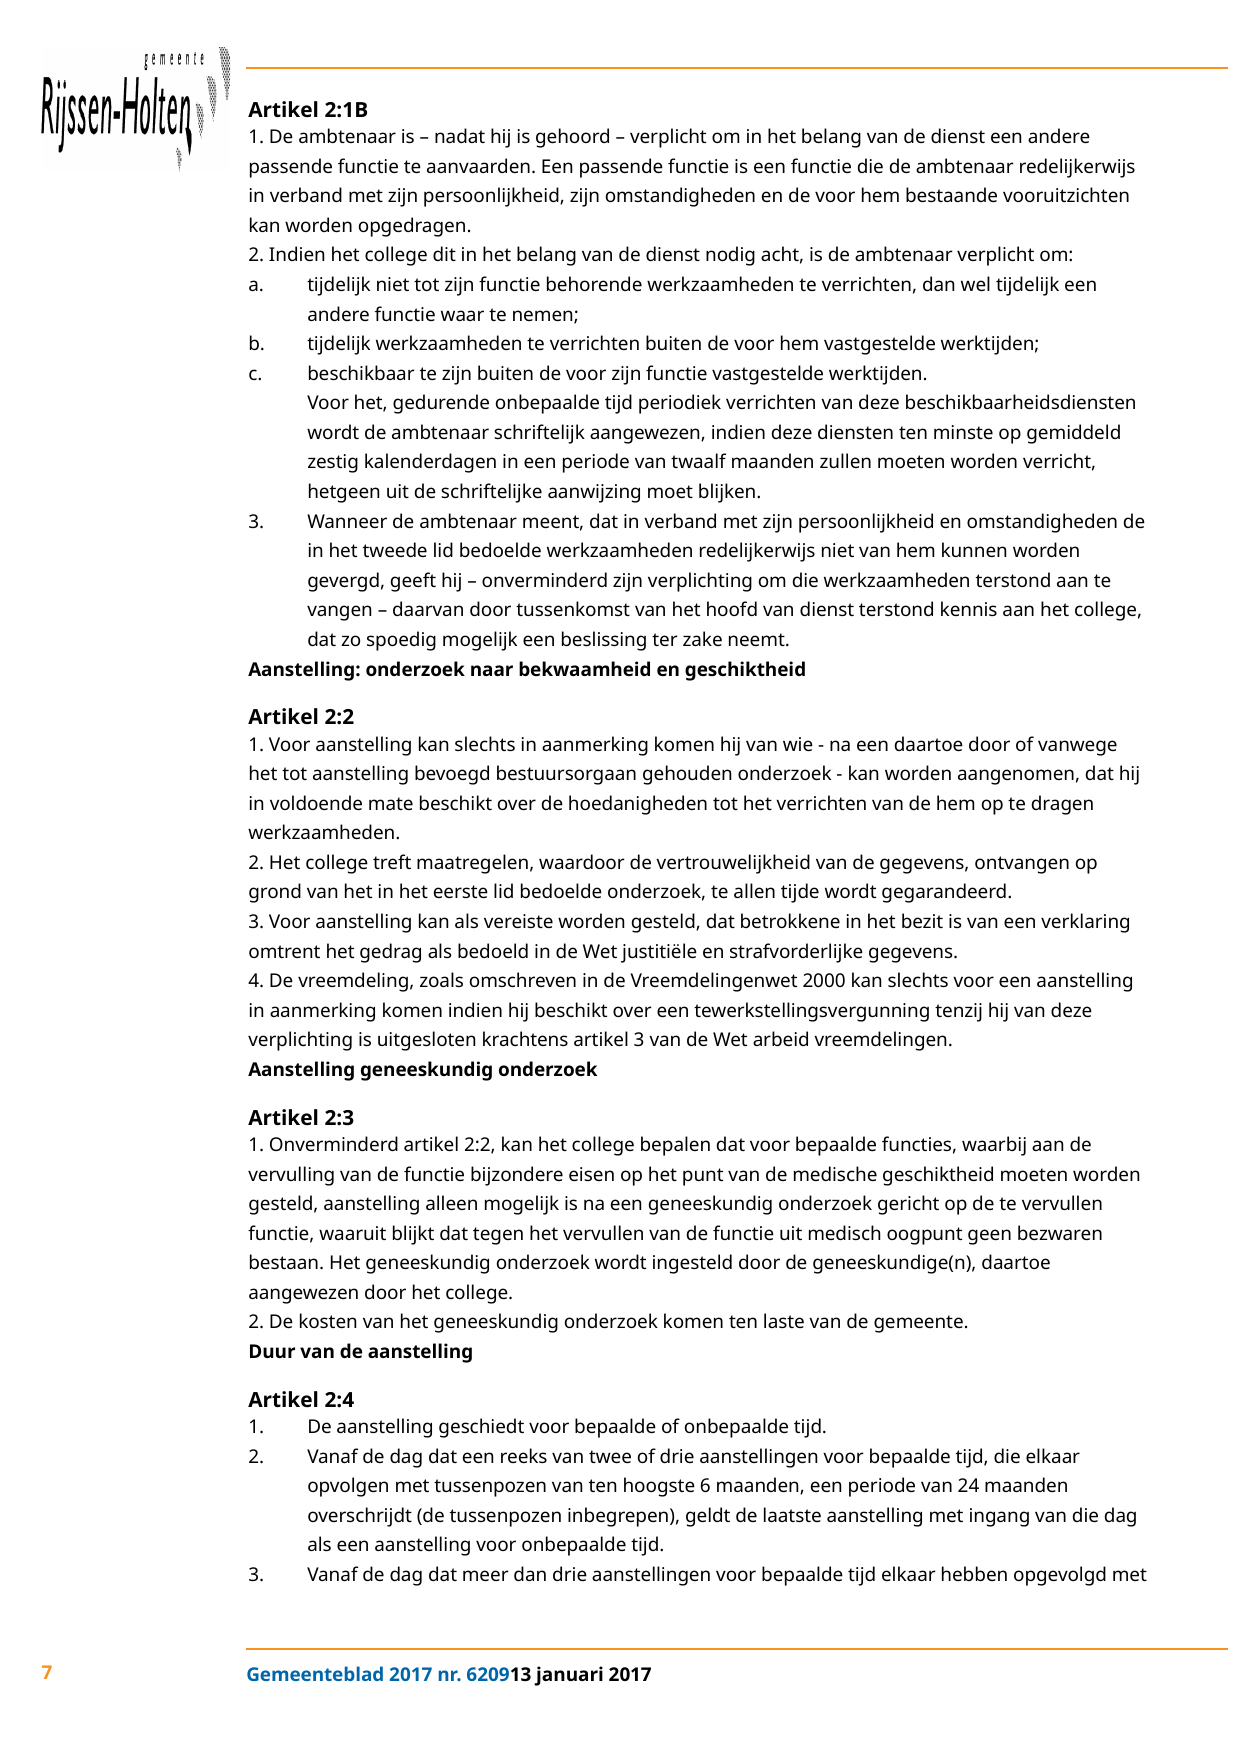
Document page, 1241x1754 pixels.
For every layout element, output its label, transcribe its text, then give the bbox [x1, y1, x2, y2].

list Vanaf de dag dat meer dan drie aanstellingen voor bepaalde tijd elkaar hebben opgevolgd met [248, 1561, 1152, 1587]
text 3. Voor aanstelling kan als vereiste worden gesteld, dat betrokkene in het bezit is van een verklaring omtrent het gedrag als bedoeld in de Wet justitiële en strafvorderlijke gegevens. [248, 908, 1152, 963]
text Aanstelling: onderzoek naar bekwaamheid en geschiktheid [248, 656, 1152, 681]
list tijdelijk niet tot zijn functie behorende werkzaamheden te verrichten, dan wel tijdelijk een andere functie waar te nemen; [248, 271, 1152, 326]
picture [41, 47, 231, 172]
list beschikbaar te zijn buiten de voor zijn functie vastgestelde werktijden. [248, 360, 1152, 386]
text 2. Het college treft maatregelen, waardoor de vertrouwelijkheid van de gegevens, ontvangen op grond van het in het eerste lid bedoelde onderzoek, te allen tijde wordt gegarandeerd. [248, 849, 1152, 904]
text 2. De kosten van het geneeskundig onderzoek komen ten laste van de gemeente. [248, 1309, 1152, 1334]
list Wanneer de ambtenaar meent, dat in verband met zijn persoonlijkheid en omstandigheden de in het tweede lid bedoelde werkzaamheden redelijkerwijs niet van hem kunnen worden gevergd, geeft hij – onverminderd zijn verplichting om die werkzaamheden terstond aan te vangen – daarvan door tussenkomst van het hoofd van dienst terstond kennis aan het college, dat zo spoedig mogelijk een beslissing ter zake neemt. [248, 508, 1152, 652]
text 1. Voor aanstelling kan slechts in aanmerking komen hij van wie - na een daartoe door of vanwege het tot aanstelling bevoegd bestuursorgaan gehouden onderzoek - kan worden aangenomen, dat hij in voldoende mate beschikt over de hoedanigheden tot het verrichten van de hem op te dragen werkzaamheden. [248, 731, 1152, 845]
list Vanaf de dag dat een reeks van twee of drie aanstellingen voor bepaalde tijd, die elkaar opvolgen met tussenpozen van ten hoogste 6 maanden, een periode van 24 maanden overschrijdt (de tussenpozen inbegrepen), geldt de laatste aanstelling met ingang van die dag als een aanstelling voor onbepaalde tijd. [248, 1443, 1152, 1557]
text Duur van de aanstelling [248, 1338, 1152, 1364]
text Artikel 2:1B [248, 95, 1152, 123]
text 1. De ambtenaar is – nadat hij is gehoord – verplicht om in het belang van de dienst een andere passende functie te aanvaarden. Een passende functie is een functie die de ambtenaar redelijkerwijs in verband met zijn persoonlijkheid, zijn omstandigheden en de voor hem bestaande vooruitzichten kan worden opgedragen. [248, 123, 1152, 238]
text 1. Onverminderd artikel 2:2, kan het college bepalen dat voor bepaalde functies, waarbij aan de vervulling van de functie bijzondere eisen op het punt van de medische geschiktheid moeten worden gesteld, aanstelling alleen mogelijk is na een geneeskundig onderzoek gericht op de te vervullen functie, waaruit blijkt dat tegen het vervullen van de functie uit medisch oogpunt geen bezwaren bestaan. Het geneeskundig onderzoek wordt ingesteld door de geneeskundige(n), daartoe aangewezen door het college. [248, 1131, 1152, 1305]
text Aanstelling geneeskundig onderzoek [248, 1056, 1152, 1082]
list tijdelijk werkzaamheden te verrichten buiten de voor hem vastgestelde werktijden; [248, 330, 1152, 356]
text 4. De vreemdeling, zoals omschreven in de Vreemdelingenwet 2000 kan slechts voor een aanstelling in aanmerking komen indien hij beschikt over een tewerkstellingsvergunning tenzij hij van deze verplichting is uitgesloten krachtens artikel 3 van de Wet arbeid vreemdelingen. [248, 967, 1152, 1052]
text Artikel 2:2 [248, 702, 1152, 731]
text 2. Indien het college dit in het belang van de dienst nodig acht, is de ambtenaar verplicht om: [248, 242, 1152, 267]
list De aanstelling geschiedt voor bepaalde of onbepaalde tijd. [248, 1413, 1152, 1439]
text Artikel 2:3 [248, 1103, 1152, 1131]
text Artikel 2:4 [248, 1385, 1152, 1413]
list Voor het, gedurende onbepaalde tijd periodiek verrichten van deze beschikbaarheidsdiensten wordt de ambtenaar schriftelijk aangewezen, indien deze diensten ten minste op gemiddeld zestig kalenderdagen in een periode van twaalf maanden zullen moeten worden verricht, hetgeen uit de schriftelijke aanwijzing moet blijken. [248, 389, 1152, 504]
